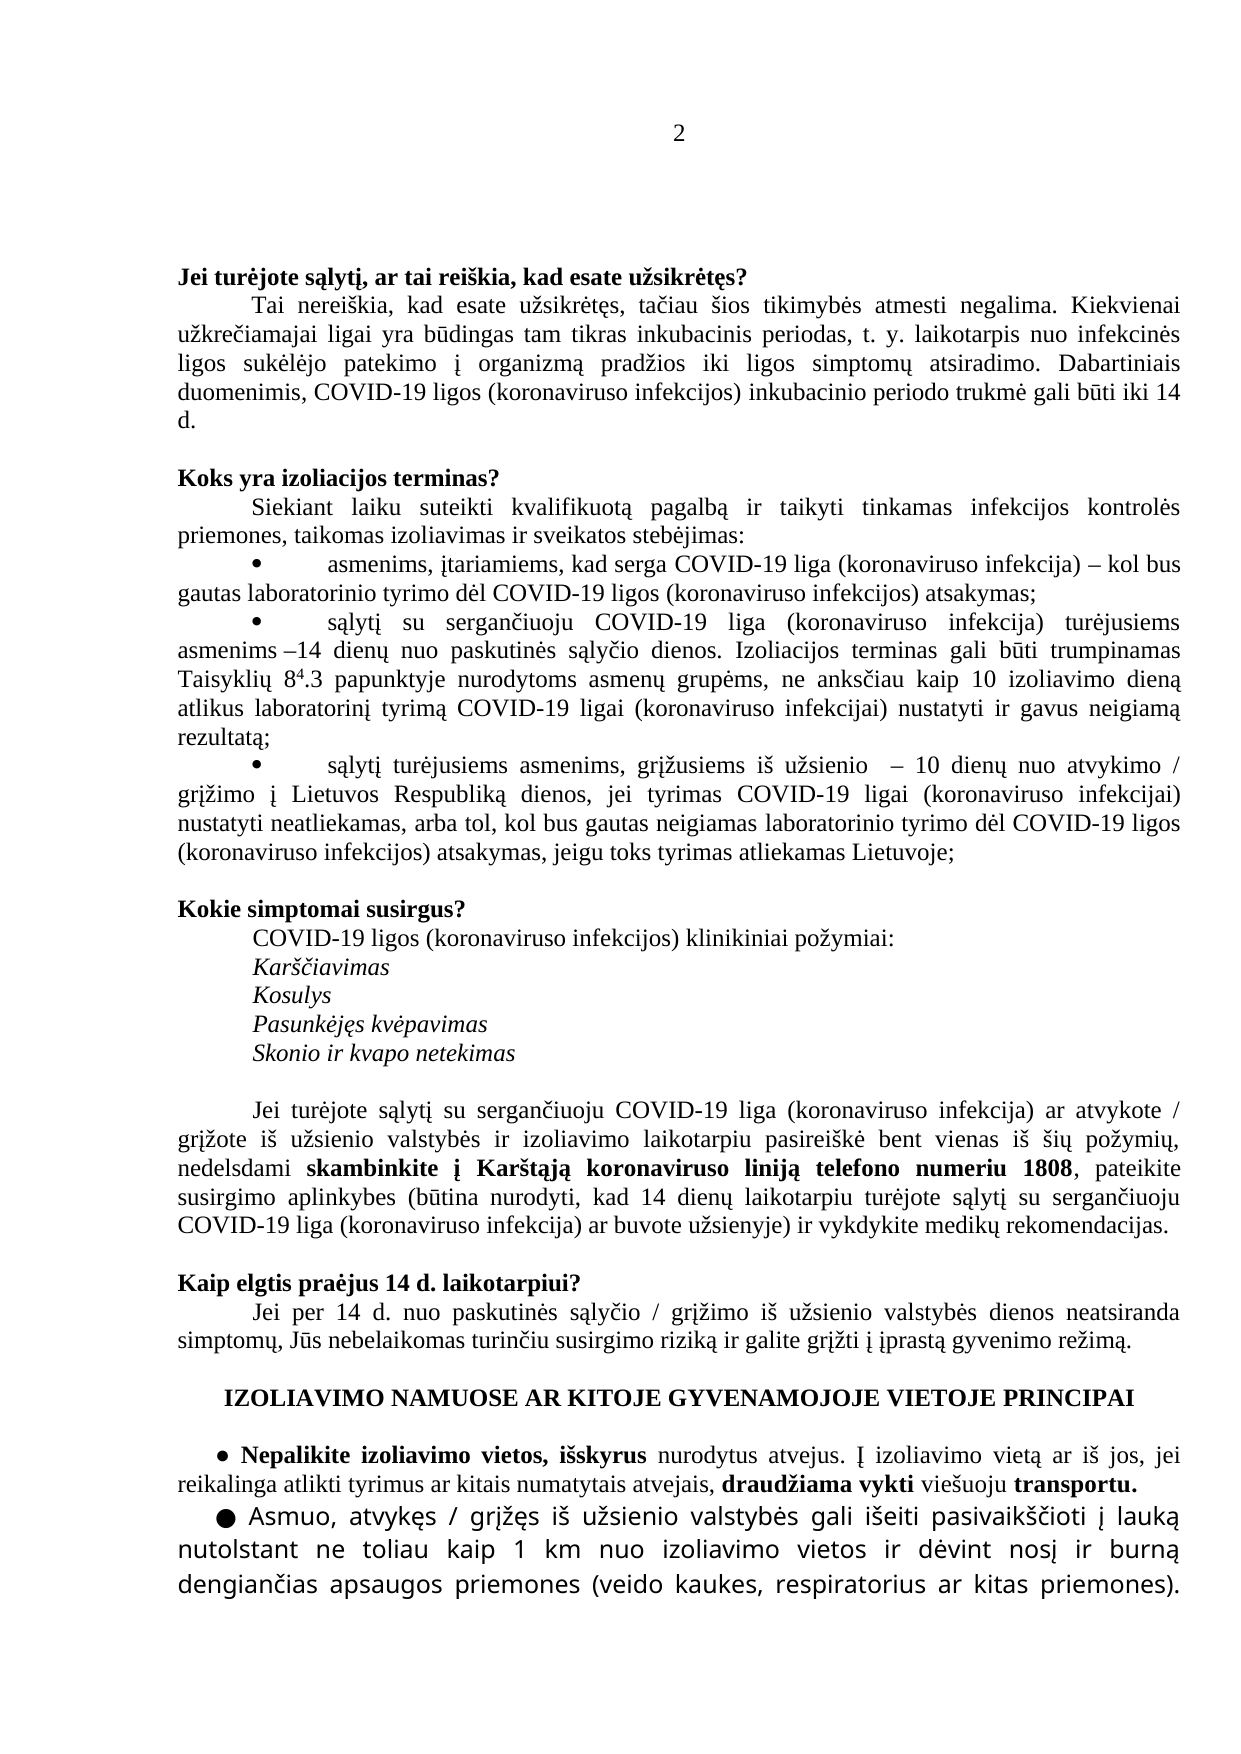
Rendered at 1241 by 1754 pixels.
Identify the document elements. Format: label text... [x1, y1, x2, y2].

text Tai nereiškia, kad esate užsikrėtęs, tačiau šios tikimybės atmesti negalima. Kiekvienai užkrečiamajai ligai yra būdingas tam tikras inkubacinis periodas, t. y. laikotarpis nuo infekcinės ligos sukėlėjo patekimo į organizmą pradžios iki ligos simptomų atsiradimo. Dabartiniais duomenimis, COVID-19 ligos (koronaviruso infekcijos) inkubacinio periodo trukmė gali būti iki 14 d. [177, 291, 1181, 434]
text Kaip elgtis praėjus 14 d. laikotarpiui? [177, 1268, 1181, 1297]
text  asmenims, įtariamiems, kad serga COVID-19 liga (koronaviruso infekcija) – kol bus gautas laboratorinio tyrimo dėl COVID-19 ligos (koronaviruso infekcijos) atsakymas; [177, 549, 1181, 607]
text ● Asmuo, atvykęs / grįžęs iš užsienio valstybės gali išeiti pasivaikščioti į lauką nutolstant ne toliau kaip 1 km nuo izoliavimo vietos ir dėvint nosį ir burną dengiančias apsaugos priemones (veido kaukes, respiratorius ar kitas priemones). [177, 1498, 1181, 1600]
text COVID-19 ligos (koronaviruso infekcijos) klinikiniai požymiai: [177, 923, 1181, 952]
text Kosulys [177, 981, 1181, 1009]
text Siekiant laiku suteikti kvalifikuotą pagalbą ir taikyti tinkamas infekcijos kontrolės priemones, taikomas izoliavimas ir sveikatos stebėjimas: [177, 492, 1181, 549]
text Skonio ir kvapo netekimas [177, 1038, 1181, 1067]
text Koks yra izoliacijos terminas? [177, 463, 1181, 492]
text Jei turėjote sąlytį su sergančiuoju COVID-19 liga (koronaviruso infekcija) ar atvykote / grįžote iš užsienio valstybės ir izoliavimo laikotarpiu pasireiškė bent vienas iš šių požymių, nedelsdami skambinkite į Karštąją koronaviruso liniją telefono numeriu 1808, pateikite susirgimo aplinkybes (būtina nurodyti, kad 14 dienų laikotarpiu turėjote sąlytį su sergančiuoju COVID-19 liga (koronaviruso infekcija) ar buvote užsienyje) ir vykdykite medikų rekomendacijas. [177, 1096, 1181, 1239]
text Kokie simptomai susirgus? [177, 894, 1181, 923]
text Jei turėjote sąlytį, ar tai reiškia, kad esate užsikrėtęs? [177, 262, 1181, 291]
text Pasunkėjęs kvėpavimas [177, 1009, 1181, 1038]
text Karščiavimas [177, 952, 1181, 981]
text Jei per 14 d. nuo paskutinės sąlyčio / grįžimo iš užsienio valstybės dienos neatsiranda simptomų, Jūs nebelaikomas turinčiu susirgimo riziką ir galite grįžti į įprastą gyvenimo režimą. [177, 1297, 1181, 1354]
text  sąlytį turėjusiems asmenims, grįžusiems iš užsienio – 10 dienų nuo atvykimo / grįžimo į Lietuvos Respubliką dienos, jei tyrimas COVID-19 ligai (koronaviruso infekcijai) nustatyti neatliekamas, arba tol, kol bus gautas neigiamas laboratorinio tyrimo dėl COVID-19 ligos (koronaviruso infekcijos) atsakymas, jeigu toks tyrimas atliekamas Lietuvoje; [177, 751, 1181, 866]
text  sąlytį su sergančiuoju COVID-19 liga (koronaviruso infekcija) turėjusiems asmenims –14 dienų nuo paskutinės sąlyčio dienos. Izoliacijos terminas gali būti trumpinamas Taisyklių 84.3 papunktyje nurodytoms asmenų grupėms, ne anksčiau kaip 10 izoliavimo dieną atlikus laboratorinį tyrimą COVID-19 ligai (koronaviruso infekcijai) nustatyti ir gavus neigiamą rezultatą; [177, 607, 1181, 751]
text izoliavimo namuose ar kitoje gyvenamojoje vietoje PRINCIPAI [177, 1383, 1181, 1412]
text ● Nepalikite izoliavimo vietos, išskyrus nurodytus atvejus. Į izoliavimo vietą ar iš jos, jei reikalinga atlikti tyrimus ar kitais numatytais atvejais, draudžiama vykti viešuoju transportu. [177, 1441, 1181, 1498]
